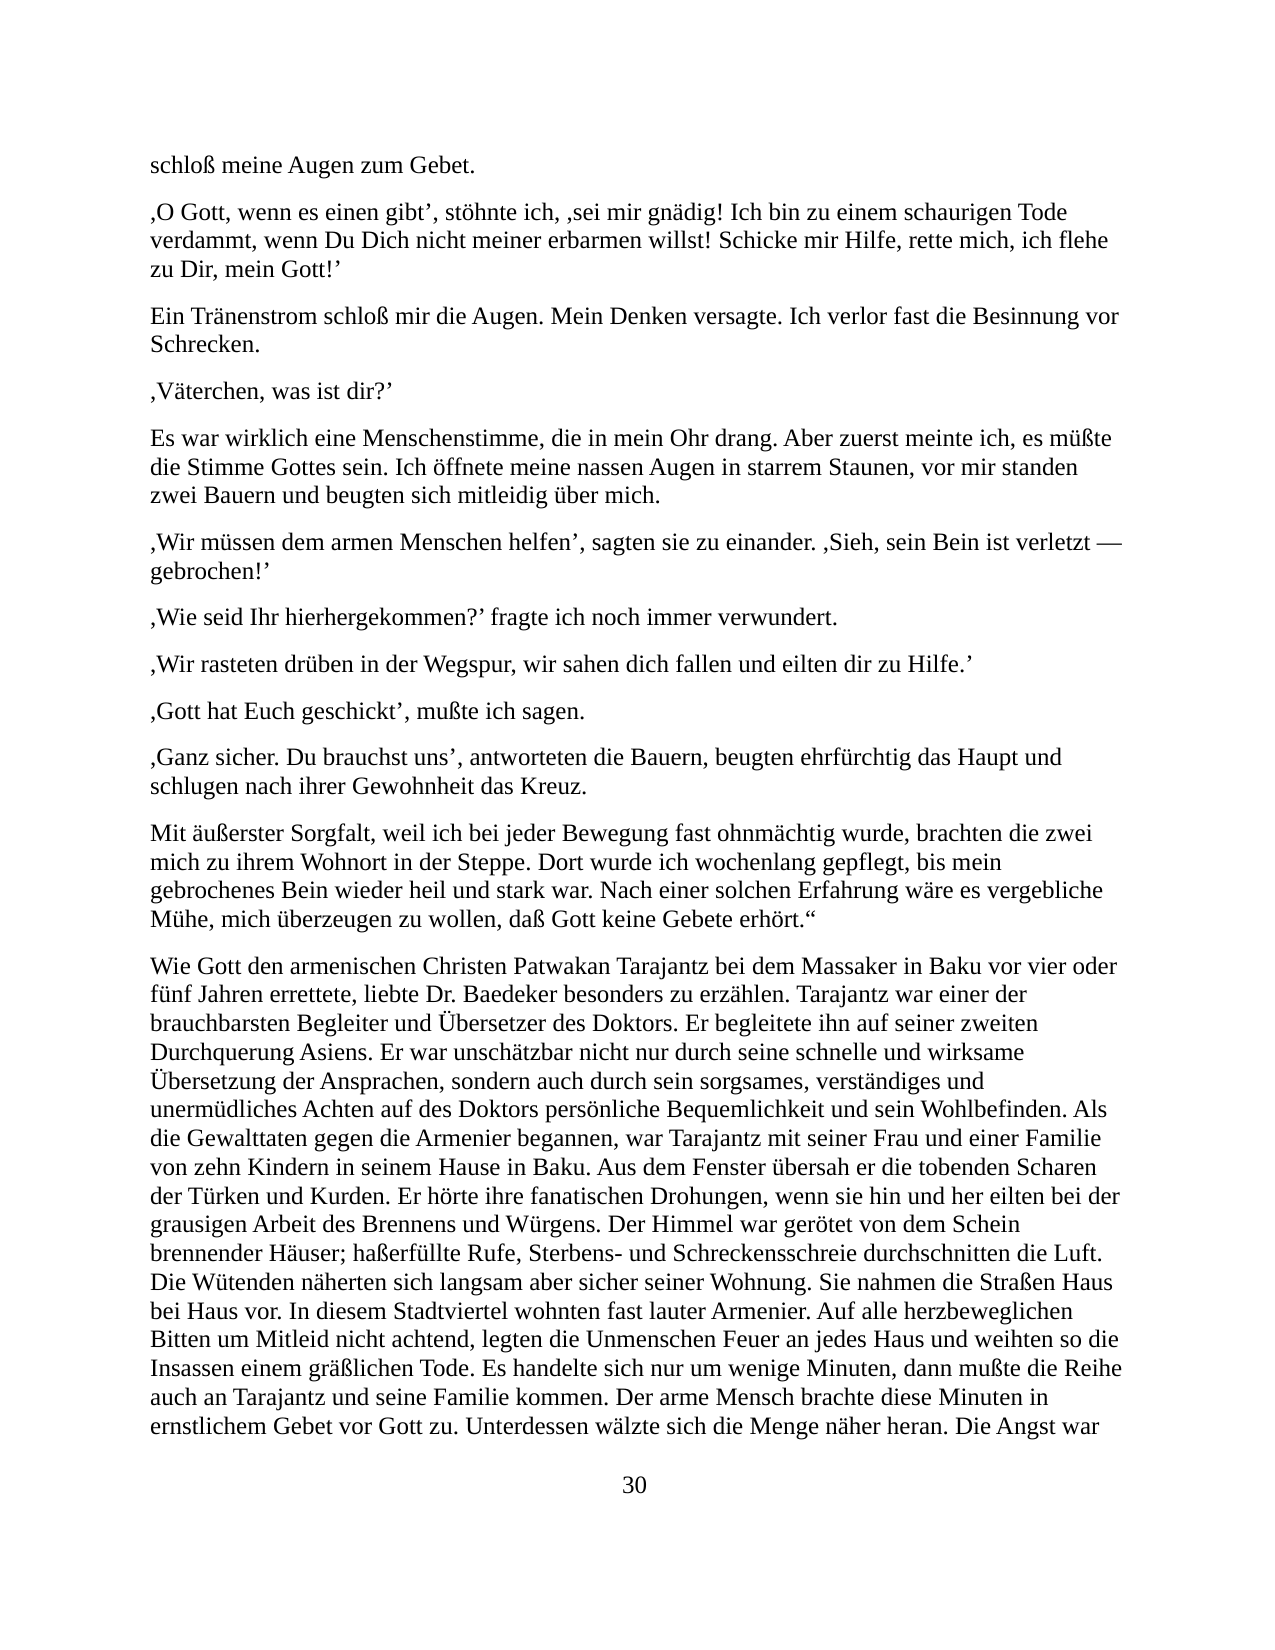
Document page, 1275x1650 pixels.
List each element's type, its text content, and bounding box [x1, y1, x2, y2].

text Es war wirklich eine Menschenstimme, die in mein Ohr drang. Aber zuerst meinte ich, es müßte die Stimme Gottes sein. Ich öffnete meine nassen Augen in starrem Staunen, vor mir standen zwei Bauern und beugten sich mitleidig über mich. [150, 423, 1125, 509]
text ,Wir rasteten drüben in der Wegspur, wir sahen dich fallen und eilten dir zu Hilfe.’ [150, 649, 1125, 678]
text ,Väterchen, was ist dir?’ [150, 376, 1125, 405]
text Wie Gott den armenischen Christen Patwakan Tarajantz bei dem Massaker in Baku vor vier oder fünf Jahren errettete, liebte Dr. Baedeker besonders zu erzählen. Tarajantz war einer der brauchbarsten Begleiter und Übersetzer des Doktors. Er begleitete ihn auf seiner zweiten Durchquerung Asiens. Er war unschätzbar nicht nur durch seine schnelle und wirksame Übersetzung der Ansprachen, sondern auch durch sein sorgsames, verständiges und unermüdliches Achten auf des Doktors persönliche Bequemlichkeit und sein Wohlbefinden. Als die Gewalttaten gegen die Armenier begannen, war Tarajantz mit seiner Frau und einer Familie von zehn Kindern in seinem Hause in Baku. Aus dem Fenster übersah er die tobenden Scharen der Türken und Kurden. Er hörte ihre fanatischen Drohungen, wenn sie hin und her eilten bei der grausigen Arbeit des Brennens und Würgens. Der Himmel war gerötet von dem Schein brennender Häuser; haßerfüllte Rufe, Sterbens- und Schreckensschreie durchschnitten die Luft. Die Wütenden näherten sich langsam aber sicher seiner Wohnung. Sie nahmen die Straßen Haus bei Haus vor. In diesem Stadtviertel wohnten fast lauter Armenier. Auf alle herzbeweglichen Bitten um Mitleid nicht achtend, legten die Unmenschen Feuer an jedes Haus und weihten so die Insassen einem gräßlichen Tode. Es handelte sich nur um wenige Minuten, dann mußte die Reihe auch an Tarajantz und seine Familie kommen. Der arme Mensch brachte diese Minuten in ernstlichem Gebet vor Gott zu. Unterdessen wälzte sich die Menge näher heran. Die Angst war [150, 951, 1125, 1439]
text ,Wie seid Ihr hierhergekommen?’ fragte ich noch immer verwundert. [150, 602, 1125, 631]
text Mit äußerster Sorgfalt, weil ich bei jeder Bewegung fast ohnmächtig wurde, brachten die zwei mich zu ihrem Wohnort in der Steppe. Dort wurde ich wochenlang gepflegt, bis mein gebrochenes Bein wieder heil und stark war. Nach einer solchen Erfahrung wäre es vergebliche Mühe, mich überzeugen zu wollen, daß Gott keine Gebete erhört.“ [150, 818, 1125, 933]
text ,Ganz sicher. Du brauchst uns’, antworteten die Bauern, beugten ehrfürchtig das Haupt und schlugen nach ihrer Gewohnheit das Kreuz. [150, 742, 1125, 800]
text ,Wir müssen dem armen Menschen helfen’, sagten sie zu einander. ,Sieh, sein Bein ist verletzt — gebrochen!’ [150, 527, 1125, 584]
text ,Gott hat Euch geschickt’, mußte ich sagen. [150, 696, 1125, 724]
text schloß meine Augen zum Gebet. [150, 150, 1125, 179]
text ,O Gott, wenn es einen gibt’, stöhnte ich, ,sei mir gnädig! Ich bin zu einem schaurigen Tode verdammt, wenn Du Dich nicht meiner erbarmen willst! Schicke mir Hilfe, rette mich, ich flehe zu Dir, mein Gott!’ [150, 197, 1125, 283]
text Ein Tränenstrom schloß mir die Augen. Mein Denken versagte. Ich verlor fast die Besinnung vor Schrecken. [150, 301, 1125, 358]
